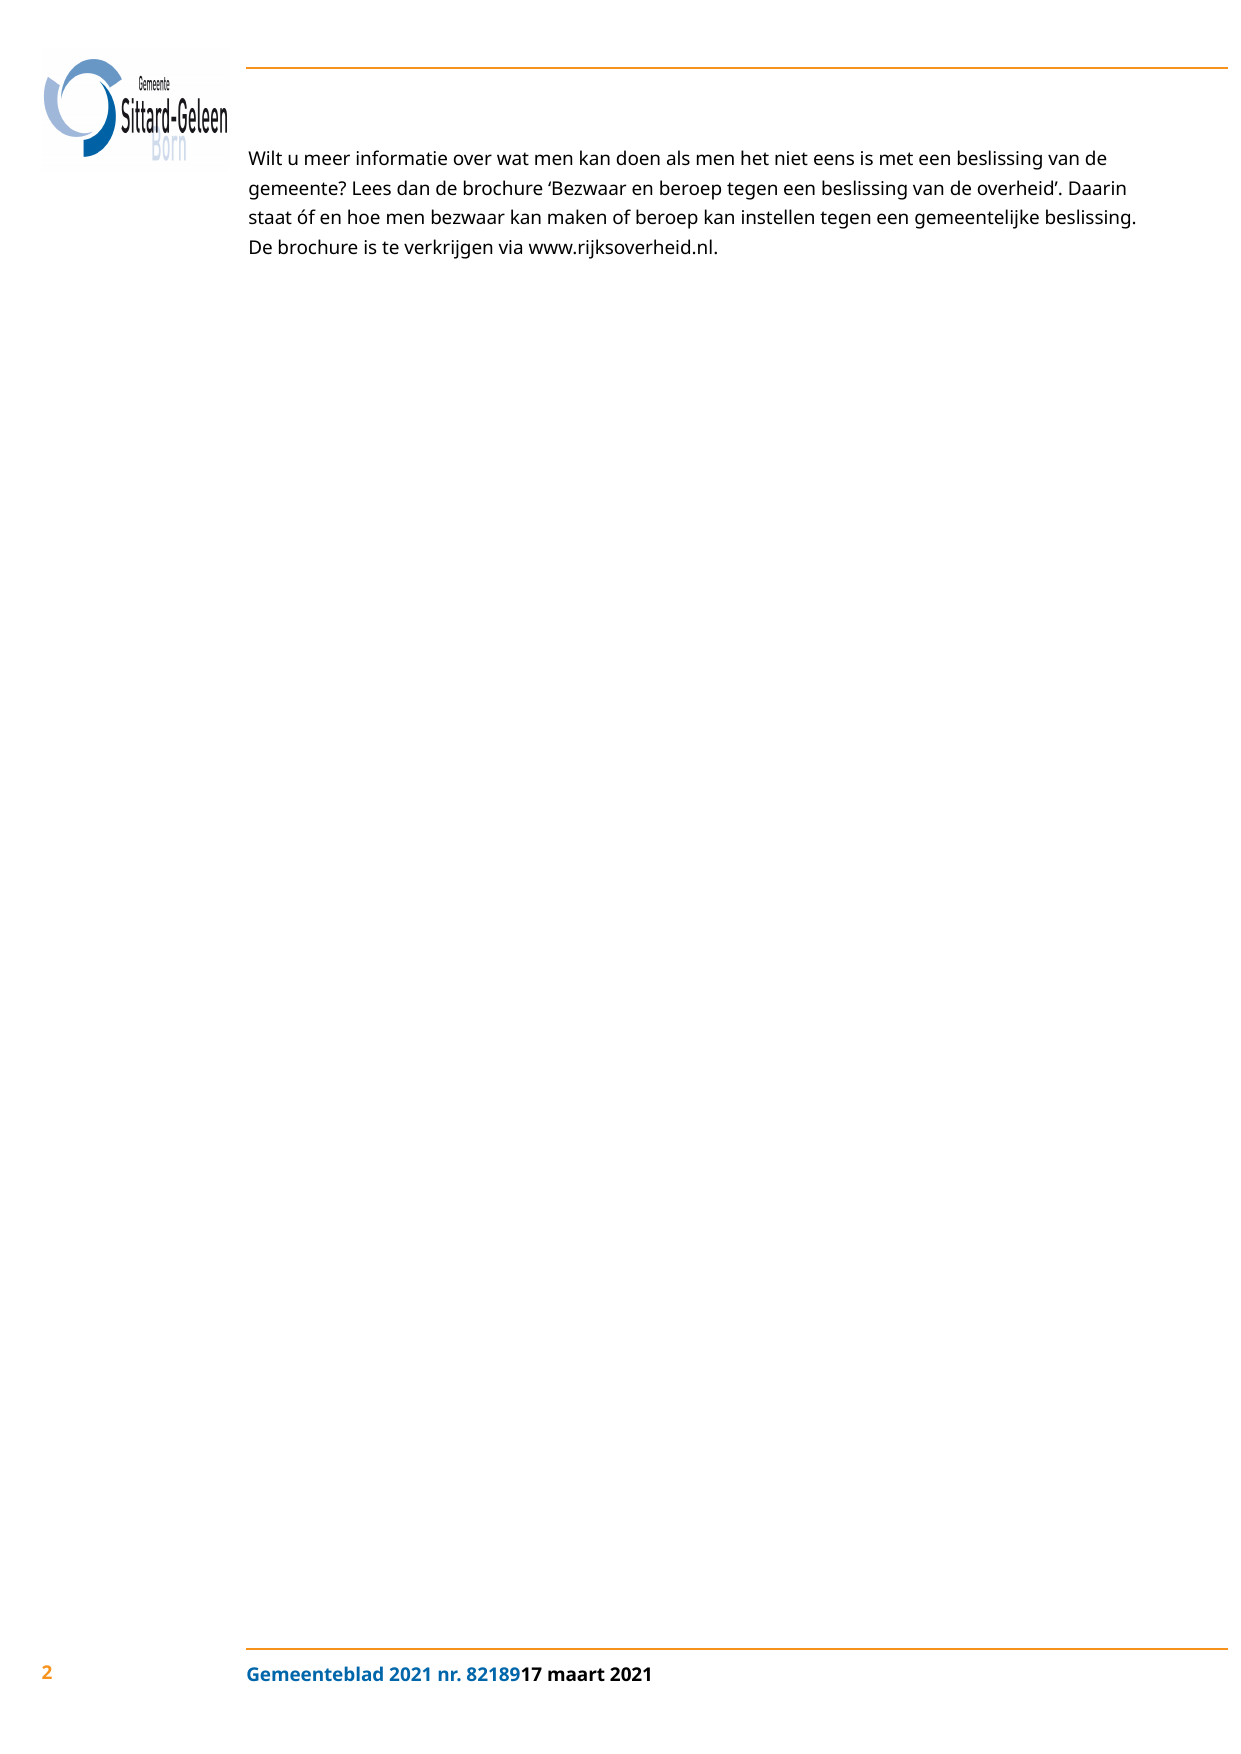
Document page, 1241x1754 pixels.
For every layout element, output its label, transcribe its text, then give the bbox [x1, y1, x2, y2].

picture [41, 47, 231, 172]
text Wilt u meer informatie over wat men kan doen als men het niet eens is met een beslissing van de gemeente? Lees dan de brochure ‘Bezwaar en beroep tegen een beslissing van de overheid’. Daarin staat óf en hoe men bezwaar kan maken of beroep kan instellen tegen een gemeentelijke beslissing. De brochure is te verkrijgen via www.rijksoverheid.nl. [248, 145, 1152, 260]
